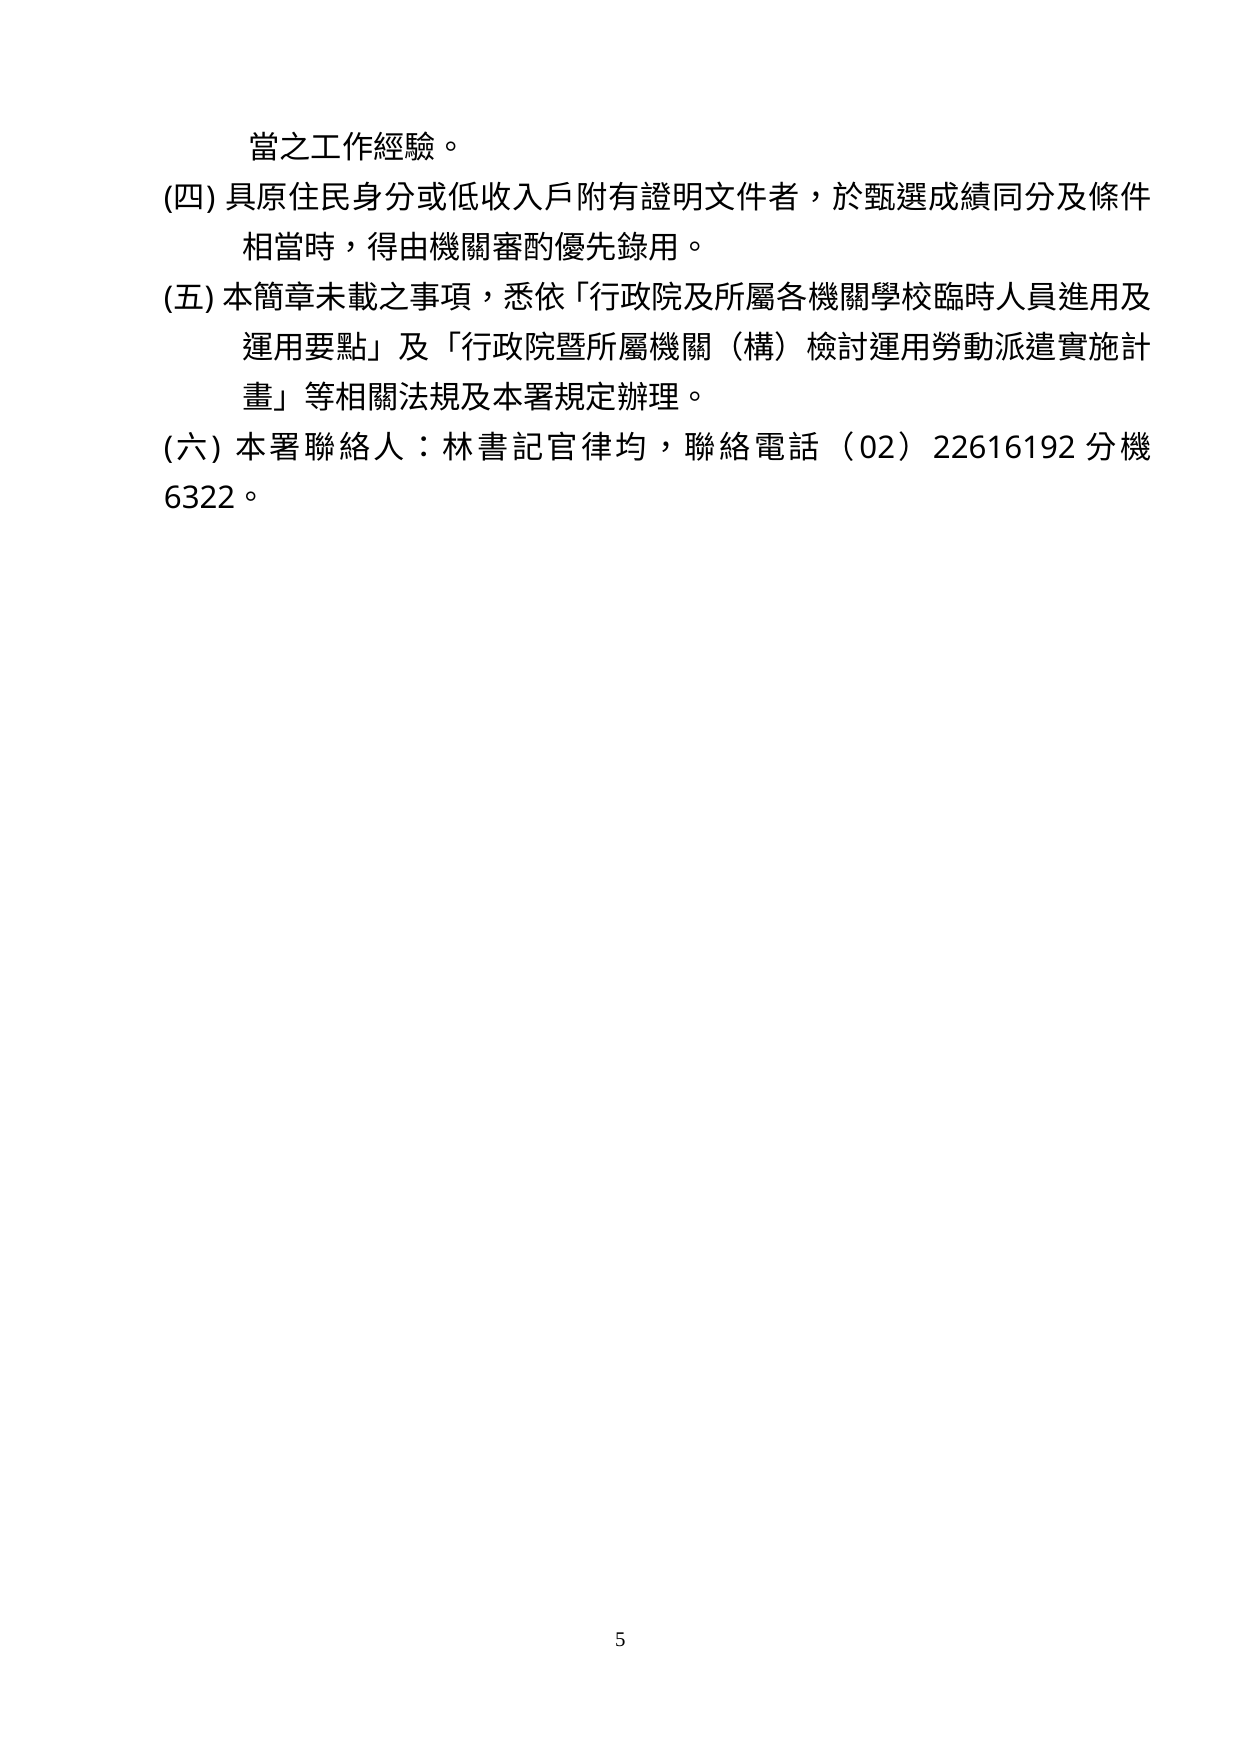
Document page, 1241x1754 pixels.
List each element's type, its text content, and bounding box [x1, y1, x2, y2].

text (四) 具原住民身分或低收入戶附有證明文件者，於甄選成績同分及條件相當時，得由機關審酌優先錄用。 [164, 168, 1152, 268]
text (六) 本署聯絡人：林書記官律均，聯絡電話（02）22616192分機6322。 [164, 418, 1152, 518]
text 當之工作經驗。 [139, 118, 1152, 168]
text (五) 本簡章未載之事項，悉依「行政院及所屬各機關學校臨時人員進用及運用要點」及「行政院暨所屬機關（構）檢討運用勞動派遣實施計畫」等相關法規及本署規定辦理。 [164, 268, 1152, 418]
